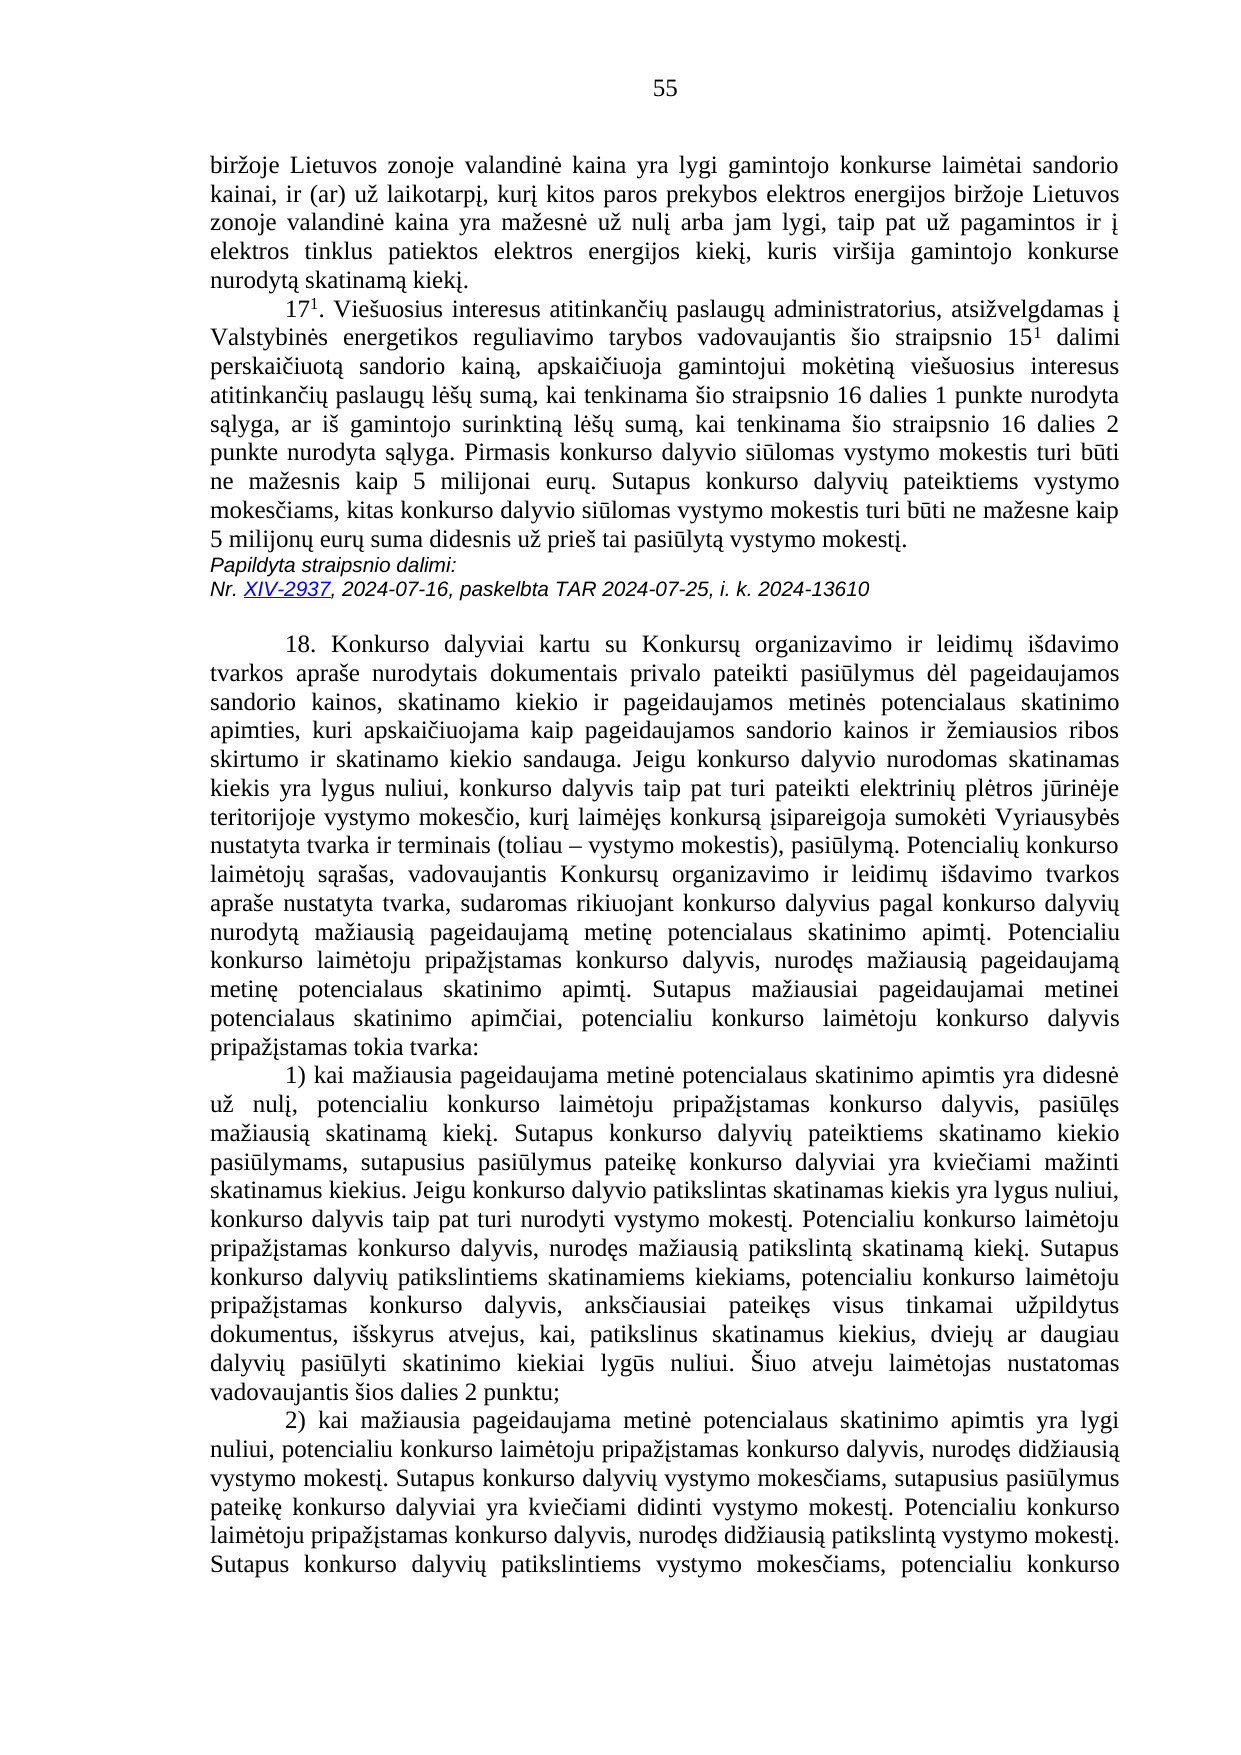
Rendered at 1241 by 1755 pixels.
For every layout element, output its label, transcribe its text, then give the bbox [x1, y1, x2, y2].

text Nr. XIV-2937, 2024-07-16, paskelbta TAR 2024-07-25, i. k. 2024-13610 [210, 576, 1120, 600]
text Papildyta straipsnio dalimi: [210, 552, 1120, 576]
text 18. Konkurso dalyviai kartu su Konkursų organizavimo ir leidimų išdavimo tvarkos apraše nurodytais dokumentais privalo pateikti pasiūlymus dėl pageidaujamos sandorio kainos, skatinamo kiekio ir pageidaujamos metinės potencialaus skatinimo apimties, kuri apskaičiuojama kaip pageidaujamos sandorio kainos ir žemiausios ribos skirtumo ir skatinamo kiekio sandauga. Jeigu konkurso dalyvio nurodomas skatinamas kiekis yra lygus nuliui, konkurso dalyvis taip pat turi pateikti elektrinių plėtros jūrinėje teritorijoje vystymo mokesčio, kurį laimėjęs konkursą įsipareigoja sumokėti Vyriausybės nustatyta tvarka ir terminais (toliau – vystymo mokestis), pasiūlymą. Potencialių konkurso laimėtojų sąrašas, vadovaujantis Konkursų organizavimo ir leidimų išdavimo tvarkos apraše nustatyta tvarka, sudaromas rikiuojant konkurso dalyvius pagal konkurso dalyvių nurodytą mažiausią pageidaujamą metinę potencialaus skatinimo apimtį. Potencialiu konkurso laimėtoju pripažįstamas konkurso dalyvis, nurodęs mažiausią pageidaujamą metinę potencialaus skatinimo apimtį. Sutapus mažiausiai pageidaujamai metinei potencialaus skatinimo apimčiai, potencialiu konkurso laimėtoju konkurso dalyvis pripažįstamas tokia tvarka: [210, 629, 1120, 1060]
text 2) kai mažiausia pageidaujama metinė potencialaus skatinimo apimtis yra lygi nuliui, potencialiu konkurso laimėtoju pripažįstamas konkurso dalyvis, nurodęs didžiausią vystymo mokestį. Sutapus konkurso dalyvių vystymo mokesčiams, sutapusius pasiūlymus pateikę konkurso dalyviai yra kviečiami didinti vystymo mokestį. Potencialiu konkurso laimėtoju pripažįstamas konkurso dalyvis, nurodęs didžiausią patikslintą vystymo mokestį. Sutapus konkurso dalyvių patikslintiems vystymo mokesčiams, potencialiu konkurso [210, 1405, 1120, 1578]
text biržoje Lietuvos zonoje valandinė kaina yra lygi gamintojo konkurse laimėtai sandorio kainai, ir (ar) už laikotarpį, kurį kitos paros prekybos elektros energijos biržoje Lietuvos zonoje valandinė kaina yra mažesnė už nulį arba jam lygi, taip pat už pagamintos ir į elektros tinklus patiektos elektros energijos kiekį, kuris viršija gamintojo konkurse nurodytą skatinamą kiekį. [210, 150, 1120, 294]
text 1) kai mažiausia pageidaujama metinė potencialaus skatinimo apimtis yra didesnė už nulį, potencialiu konkurso laimėtoju pripažįstamas konkurso dalyvis, pasiūlęs mažiausią skatinamą kiekį. Sutapus konkurso dalyvių pateiktiems skatinamo kiekio pasiūlymams, sutapusius pasiūlymus pateikę konkurso dalyviai yra kviečiami mažinti skatinamus kiekius. Jeigu konkurso dalyvio patikslintas skatinamas kiekis yra lygus nuliui, konkurso dalyvis taip pat turi nurodyti vystymo mokestį. Potencialiu konkurso laimėtoju pripažįstamas konkurso dalyvis, nurodęs mažiausią patikslintą skatinamą kiekį. Sutapus konkurso dalyvių patikslintiems skatinamiems kiekiams, potencialiu konkurso laimėtoju pripažįstamas konkurso dalyvis, anksčiausiai pateikęs visus tinkamai užpildytus dokumentus, išskyrus atvejus, kai, patikslinus skatinamus kiekius, dviejų ar daugiau dalyvių pasiūlyti skatinimo kiekiai lygūs nuliui. Šiuo atveju laimėtojas nustatomas vadovaujantis šios dalies 2 punktu; [210, 1060, 1120, 1405]
text 171. Viešuosius interesus atitinkančių paslaugų administratorius, atsižvelgdamas į Valstybinės energetikos reguliavimo tarybos vadovaujantis šio straipsnio 151 dalimi perskaičiuotą sandorio kainą, apskaičiuoja gamintojui mokėtiną viešuosius interesus atitinkančių paslaugų lėšų sumą, kai tenkinama šio straipsnio 16 dalies 1 punkte nurodyta sąlyga, ar iš gamintojo surinktiną lėšų sumą, kai tenkinama šio straipsnio 16 dalies 2 punkte nurodyta sąlyga. Pirmasis konkurso dalyvio siūlomas vystymo mokestis turi būti ne mažesnis kaip 5 milijonai eurų. Sutapus konkurso dalyvių pateiktiems vystymo mokesčiams, kitas konkurso dalyvio siūlomas vystymo mokestis turi būti ne mažesne kaip 5 milijonų eurų suma didesnis už prieš tai pasiūlytą vystymo mokestį. [210, 294, 1120, 552]
